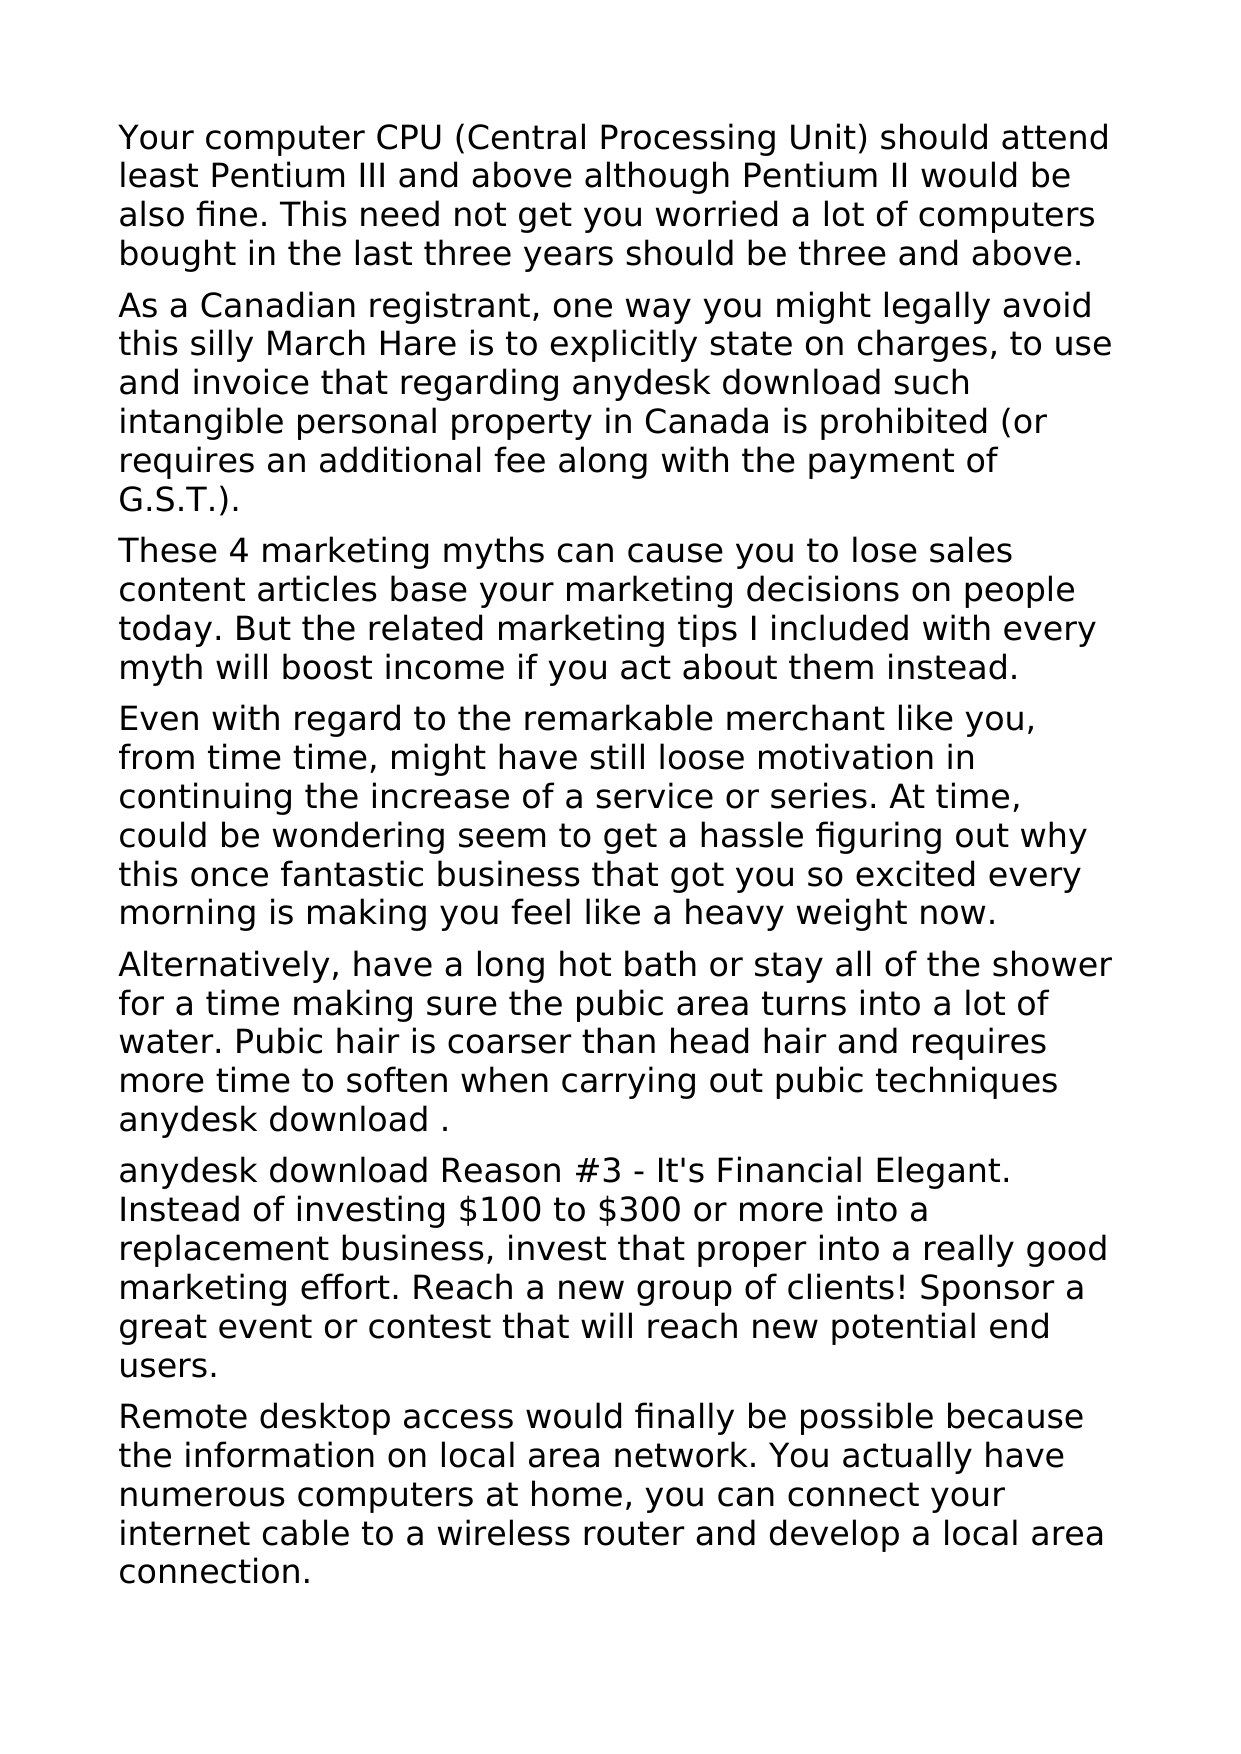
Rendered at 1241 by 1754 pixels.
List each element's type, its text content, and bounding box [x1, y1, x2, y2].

text Even with regard to the remarkable merchant like you, from time time, might have still loose motivation in continuing the increase of a service or series. At time, could be wondering seem to get a hassle figuring out why this once fantastic business that got you so excited every morning is making you feel like a heavy weight now. [118, 699, 1122, 933]
text anydesk download Reason #3 - It's Financial Elegant. Instead of investing $100 to $300 or more into a replacement business, invest that proper into a really good marketing effort. Reach a new group of clients! Sponsor a great event or contest that will reach new potential end users. [118, 1152, 1122, 1385]
text Remote desktop access would finally be possible because the information on local area network. You actually have numerous computers at home, you can connect your internet cable to a wireless router and develop a local area connection. [118, 1398, 1122, 1592]
text As a Canadian registrant, one way you might legally avoid this silly March Hare is to explicitly state on charges, to use and invoice that regarding anydesk download such intangible personal property in Canada is prohibited (or requires an additional fee along with the payment of G.S.T.). [118, 286, 1122, 519]
text These 4 marketing myths can cause you to lose sales content articles base your marketing decisions on people today. But the related marketing tips I included with every myth will boost income if you act about them instead. [118, 532, 1122, 687]
text Alternatively, have a long hot bath or stay all of the shower for a time making sure the pubic area turns into a lot of water. Pubic hair is coarser than head hair and requires more time to soften when carrying out pubic techniques anydesk download . [118, 945, 1122, 1139]
text Your computer CPU (Central Processing Unit) should attend least Pentium III and above although Pentium II would be also fine. This need not get you worried a lot of computers bought in the last three years should be three and above. [118, 118, 1122, 273]
